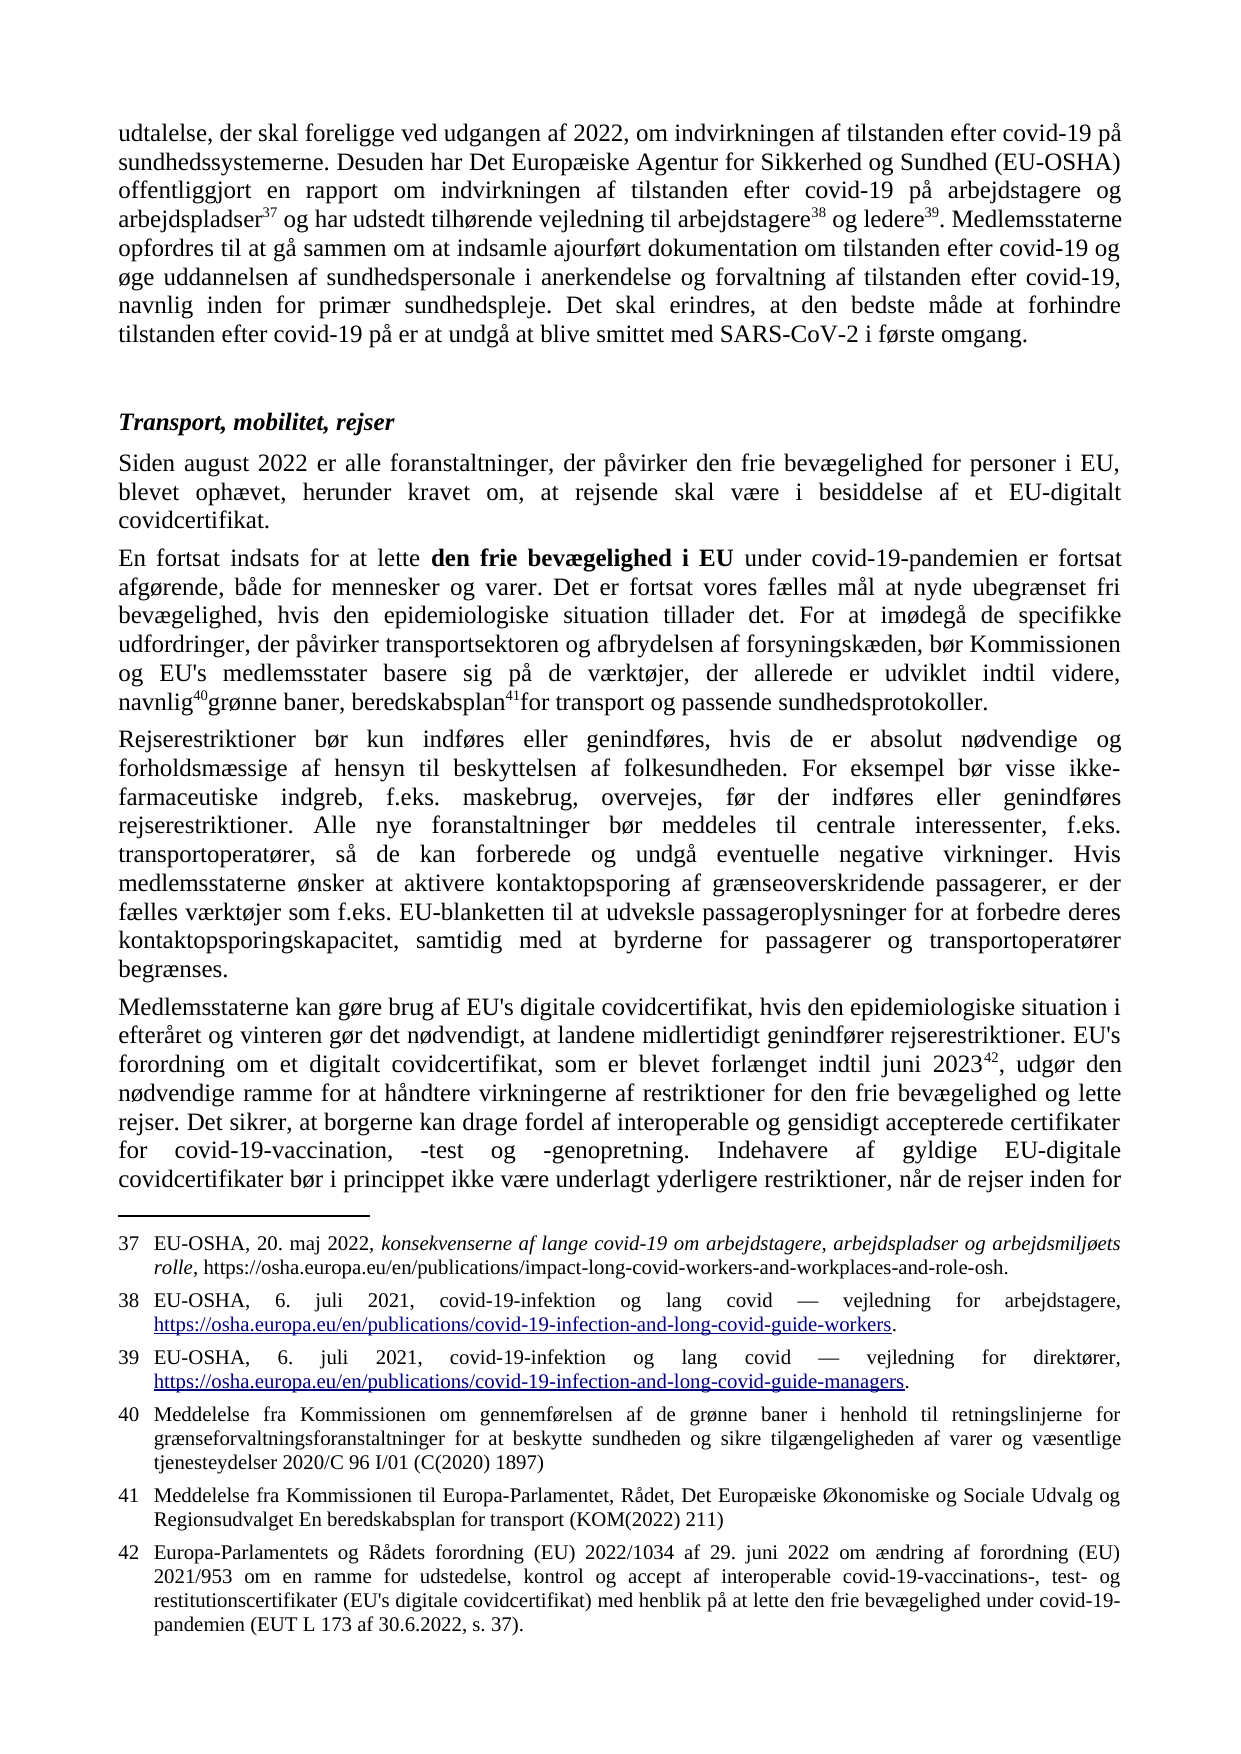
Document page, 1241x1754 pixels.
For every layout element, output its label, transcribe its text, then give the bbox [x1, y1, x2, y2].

text Siden august 2022 er alle foranstaltninger, der påvirker den frie bevægelighed for personer i EU, blevet ophævet, herunder kravet om, at rejsende skal være i besiddelse af et EU-digitalt covidcertifikat. [118, 448, 1122, 534]
text En fortsat indsats for at lette den frie bevægelighed i EU under covid-19-pandemien er fortsat afgørende, både for mennesker og varer. Det er fortsat vores fælles mål at nyde ubegrænset fri bevægelighed, hvis den epidemiologiske situation tillader det. For at imødegå de specifikke udfordringer, der påvirker transportsektoren og afbrydelsen af forsyningskæden, bør Kommissionen og EU's medlemsstater basere sig på de værktøjer, der allerede er udviklet indtil videre, navnliggrønne baner, beredskabsplanfor transport og passende sundhedsprotokoller. [118, 543, 1122, 715]
text EU-OSHA, 6. juli 2021, covid-19-infektion og lang covid — vejledning for direktører, https://osha.europa.eu/en/publications/covid-19-infection-and-long-covid-guide-managers. [118, 1344, 1122, 1393]
text EU-OSHA, 6. juli 2021, covid-19-infektion og lang covid — vejledning for arbejdstagere, https://osha.europa.eu/en/publications/covid-19-infection-and-long-covid-guide-workers. [118, 1288, 1122, 1336]
text For at give ekspertvejledning om, hvordan sundhedssystemerne bør udforme og udvikle passende sundhedstjenester til patienter, der er ramt af sygdom efter covid-19, har Kommissionen givet ekspertpanelet til opgave at foretage effektive investeringer i sundhed med henblik på at afgive en udtalelse, der skal foreligge ved udgangen af 2022, om indvirkningen af tilstanden efter covid-19 på sundhedssystemerne. Desuden har Det Europæiske Agentur for Sikkerhed og Sundhed (EU-OSHA) offentliggjort en rapport om indvirkningen af tilstanden efter covid-19 på arbejdstagere og arbejdspladser og har udstedt tilhørende vejledning til arbejdstagere og ledere. Medlemsstaterne opfordres til at gå sammen om at indsamle ajourført dokumentation om tilstanden efter covid-19 og øge uddannelsen af sundhedspersonale i anerkendelse og forvaltning af tilstanden efter covid-19, navnlig inden for primær sundhedspleje. Det skal erindres, at den bedste måde at forhindre tilstanden efter covid-19 på er at undgå at blive smittet med SARS-CoV-2 i første omgang. [118, 118, 1122, 348]
text Meddelelse fra Kommissionen til Europa-Parlamentet, Rådet, Det Europæiske Økonomiske og Sociale Udvalg og Regionsudvalget En beredskabsplan for transport (KOM(2022) 211) [118, 1483, 1122, 1531]
text EU-OSHA, 20. maj 2022, konsekvenserne af lange covid-19 om arbejdstagere, arbejdspladser og arbejdsmiljøets rolle, https://osha.europa.eu/en/publications/impact-long-covid-workers-and-workplaces-and-role-osh. [118, 1231, 1122, 1279]
subtitle Transport, mobilitet, rejser [118, 407, 1122, 435]
text Rejserestriktioner bør kun indføres eller genindføres, hvis de er absolut nødvendige og forholdsmæssige af hensyn til beskyttelsen af folkesundheden. For eksempel bør visse ikke-farmaceutiske indgreb, f.eks. maskebrug, overvejes, før der indføres eller genindføres rejserestriktioner. Alle nye foranstaltninger bør meddeles til centrale interessenter, f.eks. transportoperatører, så de kan forberede og undgå eventuelle negative virkninger. Hvis medlemsstaterne ønsker at aktivere kontaktopsporing af grænseoverskridende passagerer, er der fælles værktøjer som f.eks. EU-blanketten til at udveksle passageroplysninger for at forbedre deres kontaktopsporingskapacitet, samtidig med at byrderne for passagerer og transportoperatører begrænses. [118, 724, 1122, 983]
text Meddelelse fra Kommissionen om gennemførelsen af de grønne baner i henhold til retningslinjerne for grænseforvaltningsforanstaltninger for at beskytte sundheden og sikre tilgængeligheden af varer og væsentlige tjenesteydelser 2020/C 96 I/01 (C(2020) 1897) [118, 1402, 1122, 1474]
text Europa-Parlamentets og Rådets forordning (EU) 2022/1034 af 29. juni 2022 om ændring af forordning (EU) 2021/953 om en ramme for udstedelse, kontrol og accept af interoperable covid-19-vaccinations-, test- og restitutionscertifikater (EU's digitale covidcertifikat) med henblik på at lette den frie bevægelighed under covid-19-pandemien (EUT L 173 af 30.6.2022, s. 37). [118, 1539, 1122, 1636]
text Medlemsstaterne kan gøre brug af EU's digitale covidcertifikat, hvis den epidemiologiske situation i efteråret og vinteren gør det nødvendigt, at landene midlertidigt genindfører rejserestriktioner. EU's forordning om et digitalt covidcertifikat, som er blevet forlænget indtil juni 2023, udgør den nødvendige ramme for at håndtere virkningerne af restriktioner for den frie bevægelighed og lette rejser. Det sikrer, at borgerne kan drage fordel af interoperable og gensidigt accepterede certifikater for covid-19-vaccination, -test og -genopretning. Indehavere af gyldige EU-digitale covidcertifikater bør i princippet ikke være underlagt yderligere restriktioner, når de rejser inden for EU. [118, 992, 1122, 1193]
